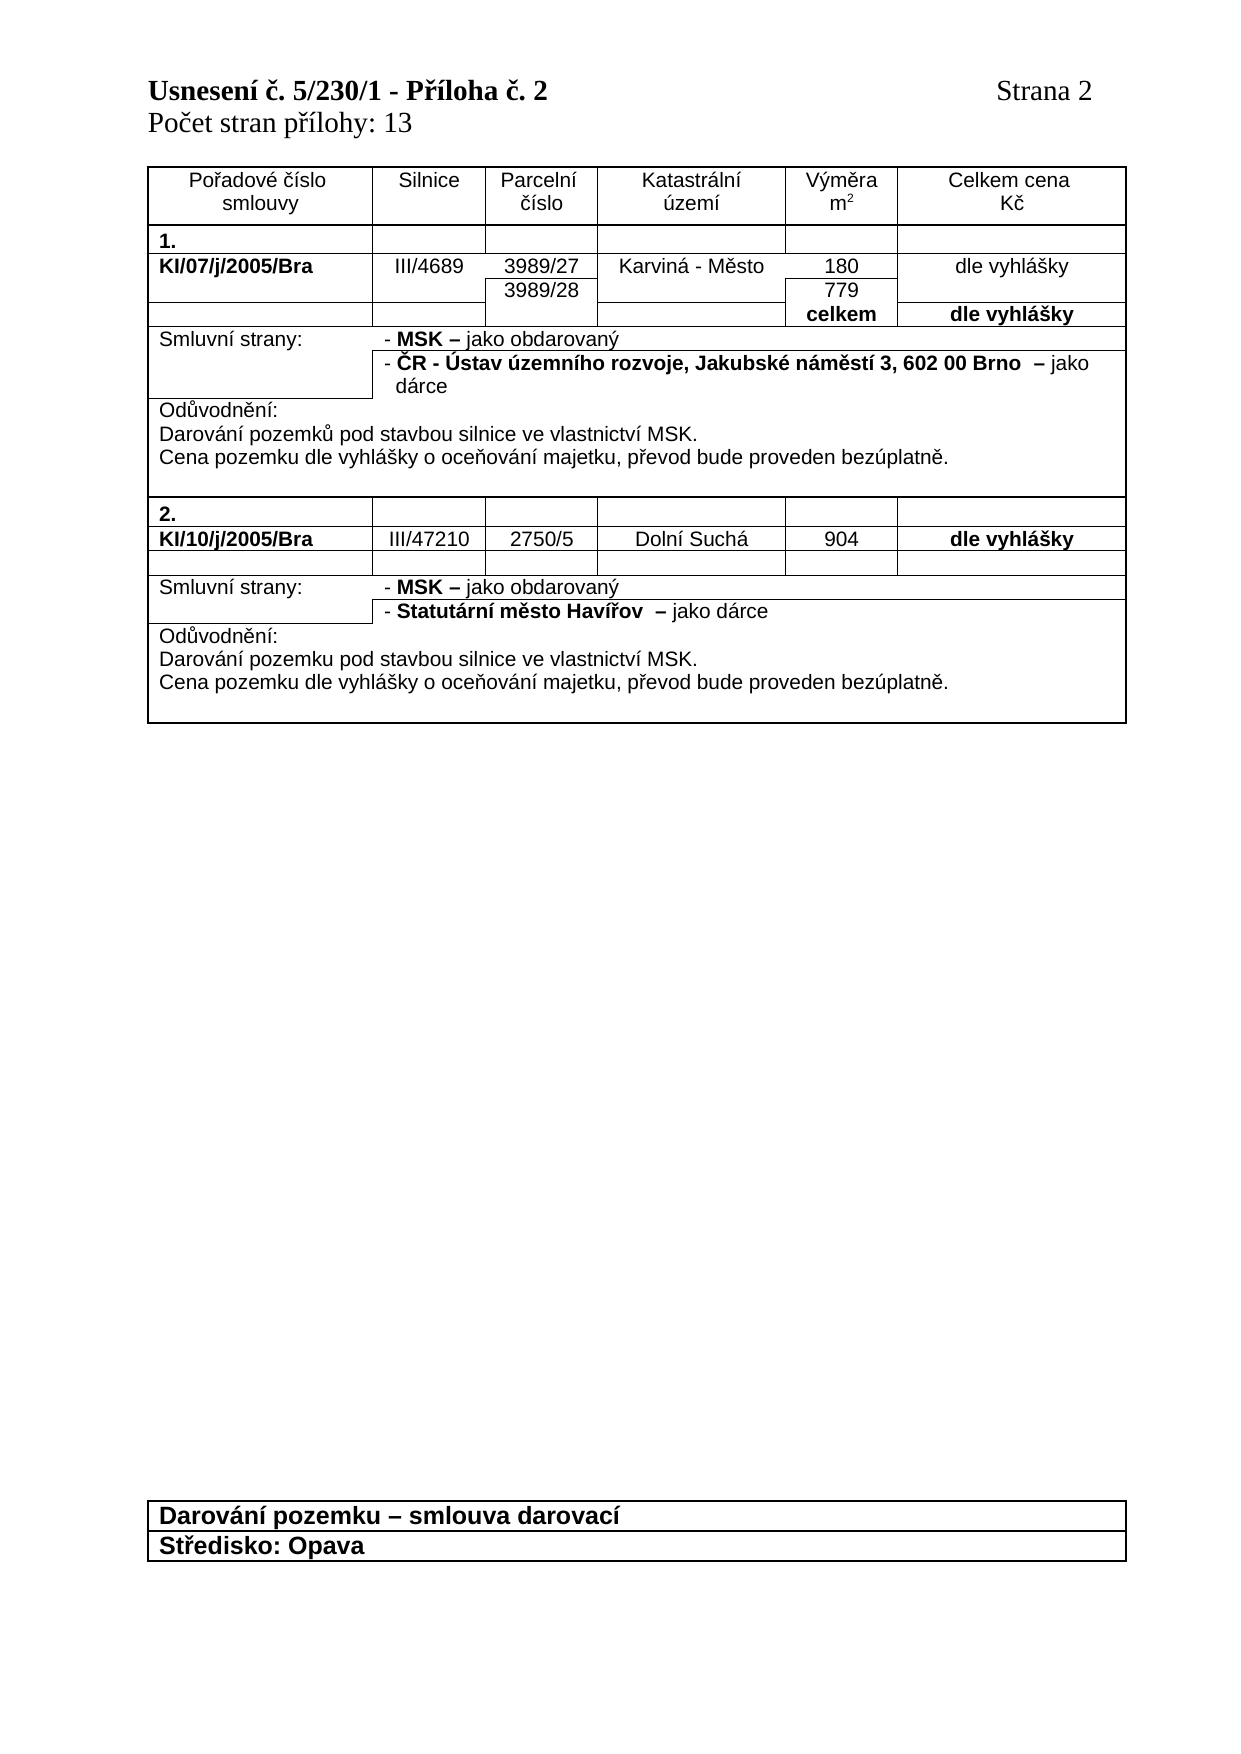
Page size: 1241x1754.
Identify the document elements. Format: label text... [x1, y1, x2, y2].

table_cell dle vyhlášky [898, 527, 1125, 550]
table_cell - ČR - Ústav územního rozvoje, Jakubské náměstí 3, 602 00 Brno – jako dárce [373, 351, 1125, 398]
table_cell [486, 551, 597, 574]
table_cell Dolní Suchá [598, 527, 785, 550]
table_cell [898, 226, 1125, 253]
table_cell - Statutární město Havířov – jako dárce [373, 600, 1125, 623]
table_cell [486, 302, 597, 326]
table_cell [598, 551, 785, 574]
table_cell Celkem cena Kč [898, 168, 1125, 223]
table_cell [898, 498, 1125, 526]
table_cell Silnice [373, 168, 485, 223]
table_cell 779 [786, 279, 897, 302]
table_header 3989/27 [485, 254, 597, 277]
table_cell Parcelní číslo [486, 168, 597, 223]
table_cell III/47210 [373, 527, 485, 550]
table_header - MSK – jako obdarovaný [373, 576, 1125, 599]
table_cell [786, 226, 897, 253]
table_cell KI/10/j/2005/Bra [149, 527, 372, 550]
table_cell [786, 551, 897, 574]
table_header - MSK – jako obdarovaný [373, 327, 1125, 350]
table_cell [373, 303, 485, 326]
table_cell [373, 226, 485, 253]
table_cell [486, 498, 597, 526]
table_cell Odůvodnění: Darování pozemků pod stavbou silnice ve vlastnictví MSK. Cena pozemku dle vyhlášky o oceňování majetku, převod bude proveden bezúplatně. [149, 398, 1125, 496]
table_cell Smluvní strany: [149, 576, 373, 623]
table_cell KI/07/j/2005/Bra [149, 254, 372, 302]
table_cell Středisko: Opava [149, 1532, 1125, 1559]
table_cell [149, 303, 372, 326]
table_header Darování pozemku – smlouva darovací [149, 1502, 1125, 1529]
table_cell dle vyhlášky [898, 303, 1125, 326]
table_cell [598, 498, 785, 526]
table_cell Katastrální území [598, 168, 785, 223]
table_cell Pořadové číslo smlouvy [149, 168, 372, 223]
table_cell Odůvodnění: Darování pozemku pod stavbou silnice ve vlastnictví MSK. Cena pozemku dle vyhlášky o oceňování majetku, převod bude proveden bezúplatně. [149, 623, 1125, 722]
table_cell Výměra m2 [786, 168, 897, 223]
table_cell III/4689 [373, 254, 485, 302]
table_cell [598, 226, 785, 253]
table_cell [486, 226, 597, 253]
table_cell 3989/28 [486, 279, 597, 302]
table_cell [373, 551, 485, 574]
table_cell dle vyhlášky [898, 254, 1125, 302]
table_cell Karviná - Město [598, 254, 785, 302]
table_header 180 [785, 254, 897, 277]
table_cell [149, 551, 372, 574]
table_cell 1. [149, 226, 372, 253]
table_cell [786, 498, 897, 526]
table_cell [898, 551, 1125, 574]
table_cell 904 [786, 527, 897, 550]
table_cell [373, 498, 485, 526]
table_cell celkem [786, 302, 897, 326]
table_cell [598, 303, 785, 326]
table_cell Smluvní strany: [149, 327, 373, 398]
table_cell 2750/5 [486, 527, 597, 550]
table_cell 2. [149, 498, 372, 526]
